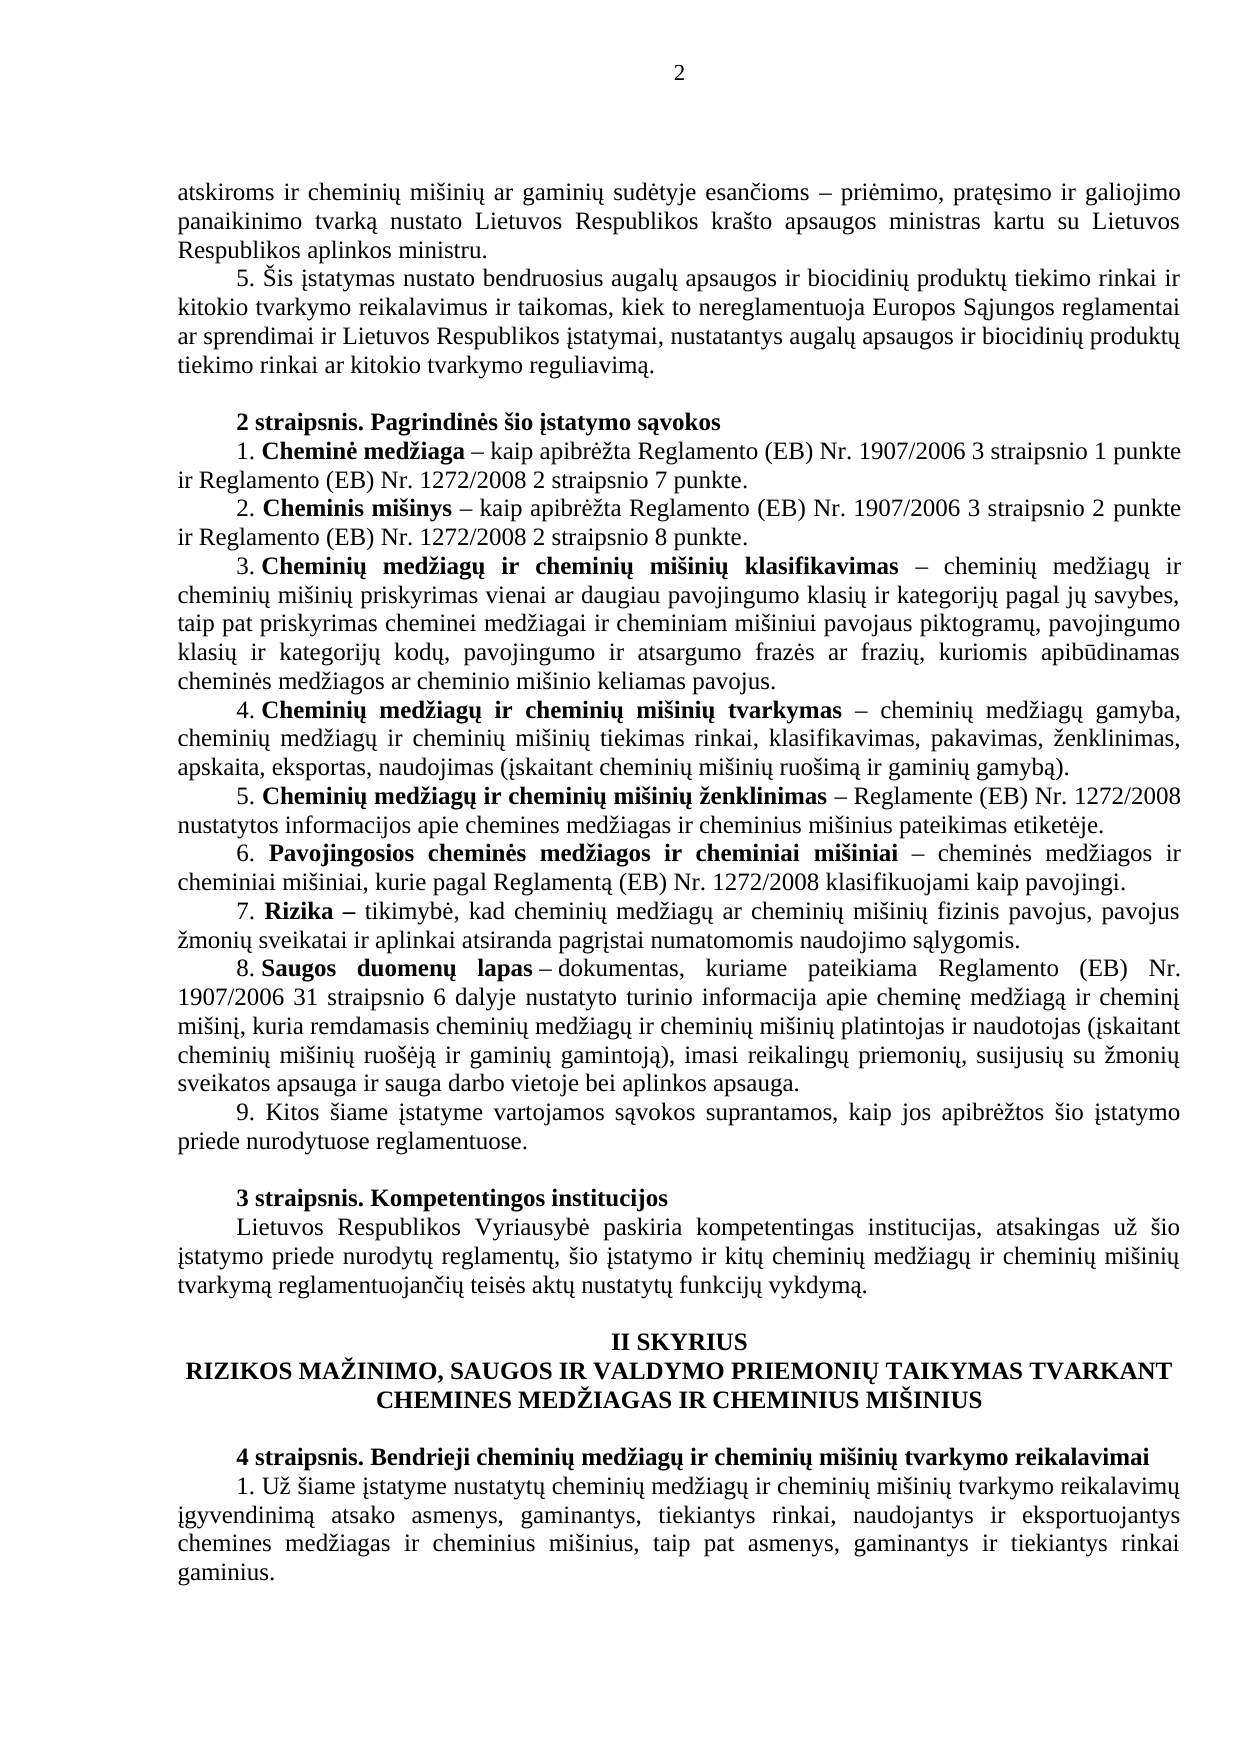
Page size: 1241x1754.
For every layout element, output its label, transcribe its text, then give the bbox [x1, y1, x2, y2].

text Lietuvos Respublikos Vyriausybė paskiria kompetentingas institucijas, atsakingas už šio įstatymo priede nurodytų reglamentų, šio įstatymo ir kitų cheminių medžiagų ir cheminių mišinių tvarkymą reglamentuojančių teisės aktų nustatytų funkcijų vykdymą. [177, 1212, 1181, 1298]
text atskiroms ir cheminių mišinių ar gaminių sudėtyje esančioms – priėmimo, pratęsimo ir galiojimo panaikinimo tvarką nustato Lietuvos Respublikos krašto apsaugos ministras kartu su Lietuvos Respublikos aplinkos ministru. [177, 177, 1181, 263]
text II SKYRIUS [177, 1327, 1181, 1356]
text 6. Pavojingosios cheminės medžiagos ir cheminiai mišiniai – cheminės medžiagos ir cheminiai mišiniai, kurie pagal Reglamentą (EB) Nr. 1272/2008 klasifikuojami kaip pavojingi. [177, 838, 1181, 896]
text 1. Cheminė medžiaga – kaip apibrėžta Reglamento (EB) Nr. 1907/2006 3 straipsnio 1 punkte ir Reglamento (EB) Nr. 1272/2008 2 straipsnio 7 punkte. [177, 436, 1181, 493]
text RIZIKOS MAŽINIMO, SAUGOS IR VALDYMO PRIEMONIŲ TAIKYMAS TVARKANT CHEMINES MEDŽIAGAS IR CHEMINIUS MIŠINIUS [177, 1356, 1181, 1413]
text 4 straipsnis. Bendrieji cheminių medžiagų ir cheminių mišinių tvarkymo reikalavimai [177, 1442, 1181, 1471]
text 5. Šis įstatymas nustato bendruosius augalų apsaugos ir biocidinių produktų tiekimo rinkai ir kitokio tvarkymo reikalavimus ir taikomas, kiek to nereglamentuoja Europos Sąjungos reglamentai ar sprendimai ir Lietuvos Respublikos įstatymai, nustatantys augalų apsaugos ir biocidinių produktų tiekimo rinkai ar kitokio tvarkymo reguliavimą. [177, 263, 1181, 378]
text 7. Rizika – tikimybė, kad cheminių medžiagų ar cheminių mišinių fizinis pavojus, pavojus žmonių sveikatai ir aplinkai atsiranda pagrįstai numatomomis naudojimo sąlygomis. [177, 896, 1181, 953]
text 5. Cheminių medžiagų ir cheminių mišinių ženklinimas – Reglamente (EB) Nr. 1272/2008 nustatytos informacijos apie chemines medžiagas ir cheminius mišinius pateikimas etiketėje. [177, 781, 1181, 838]
text 3. Cheminių medžiagų ir cheminių mišinių klasifikavimas – cheminių medžiagų ir cheminių mišinių priskyrimas vienai ar daugiau pavojingumo klasių ir kategorijų pagal jų savybes, taip pat priskyrimas cheminei medžiagai ir cheminiam mišiniui pavojaus piktogramų, pavojingumo klasių ir kategorijų kodų, pavojingumo ir atsargumo frazės ar frazių, kuriomis apibūdinamas cheminės medžiagos ar cheminio mišinio keliamas pavojus. [177, 551, 1181, 695]
text 2. Cheminis mišinys – kaip apibrėžta Reglamento (EB) Nr. 1907/2006 3 straipsnio 2 punkte ir Reglamento (EB) Nr. 1272/2008 2 straipsnio 8 punkte. [177, 493, 1181, 551]
text 9. Kitos šiame įstatyme vartojamos sąvokos suprantamos, kaip jos apibrėžtos šio įstatymo priede nurodytuose reglamentuose. [177, 1097, 1181, 1155]
text 4. Cheminių medžiagų ir cheminių mišinių tvarkymas – cheminių medžiagų gamyba, cheminių medžiagų ir cheminių mišinių tiekimas rinkai, klasifikavimas, pakavimas, ženklinimas, apskaita, eksportas, naudojimas (įskaitant cheminių mišinių ruošimą ir gaminių gamybą). [177, 695, 1181, 781]
text 3 straipsnis. Kompetentingos institucijos [177, 1183, 1181, 1212]
text 1. Už šiame įstatyme nustatytų cheminių medžiagų ir cheminių mišinių tvarkymo reikalavimų įgyvendinimą atsako asmenys, gaminantys, tiekiantys rinkai, naudojantys ir eksportuojantys chemines medžiagas ir cheminius mišinius, taip pat asmenys, gaminantys ir tiekiantys rinkai gaminius. [177, 1471, 1181, 1586]
text 8. Saugos duomenų lapas – dokumentas, kuriame pateikiama Reglamento (EB) Nr. 1907/2006 31 straipsnio 6 dalyje nustatyto turinio informacija apie cheminę medžiagą ir cheminį mišinį, kuria remdamasis cheminių medžiagų ir cheminių mišinių platintojas ir naudotojas (įskaitant cheminių mišinių ruošėją ir gaminių gamintoją), imasi reikalingų priemonių, susijusių su žmonių sveikatos apsauga ir sauga darbo vietoje bei aplinkos apsauga. [177, 953, 1181, 1097]
text 2 straipsnis. Pagrindinės šio įstatymo sąvokos [177, 407, 1181, 436]
